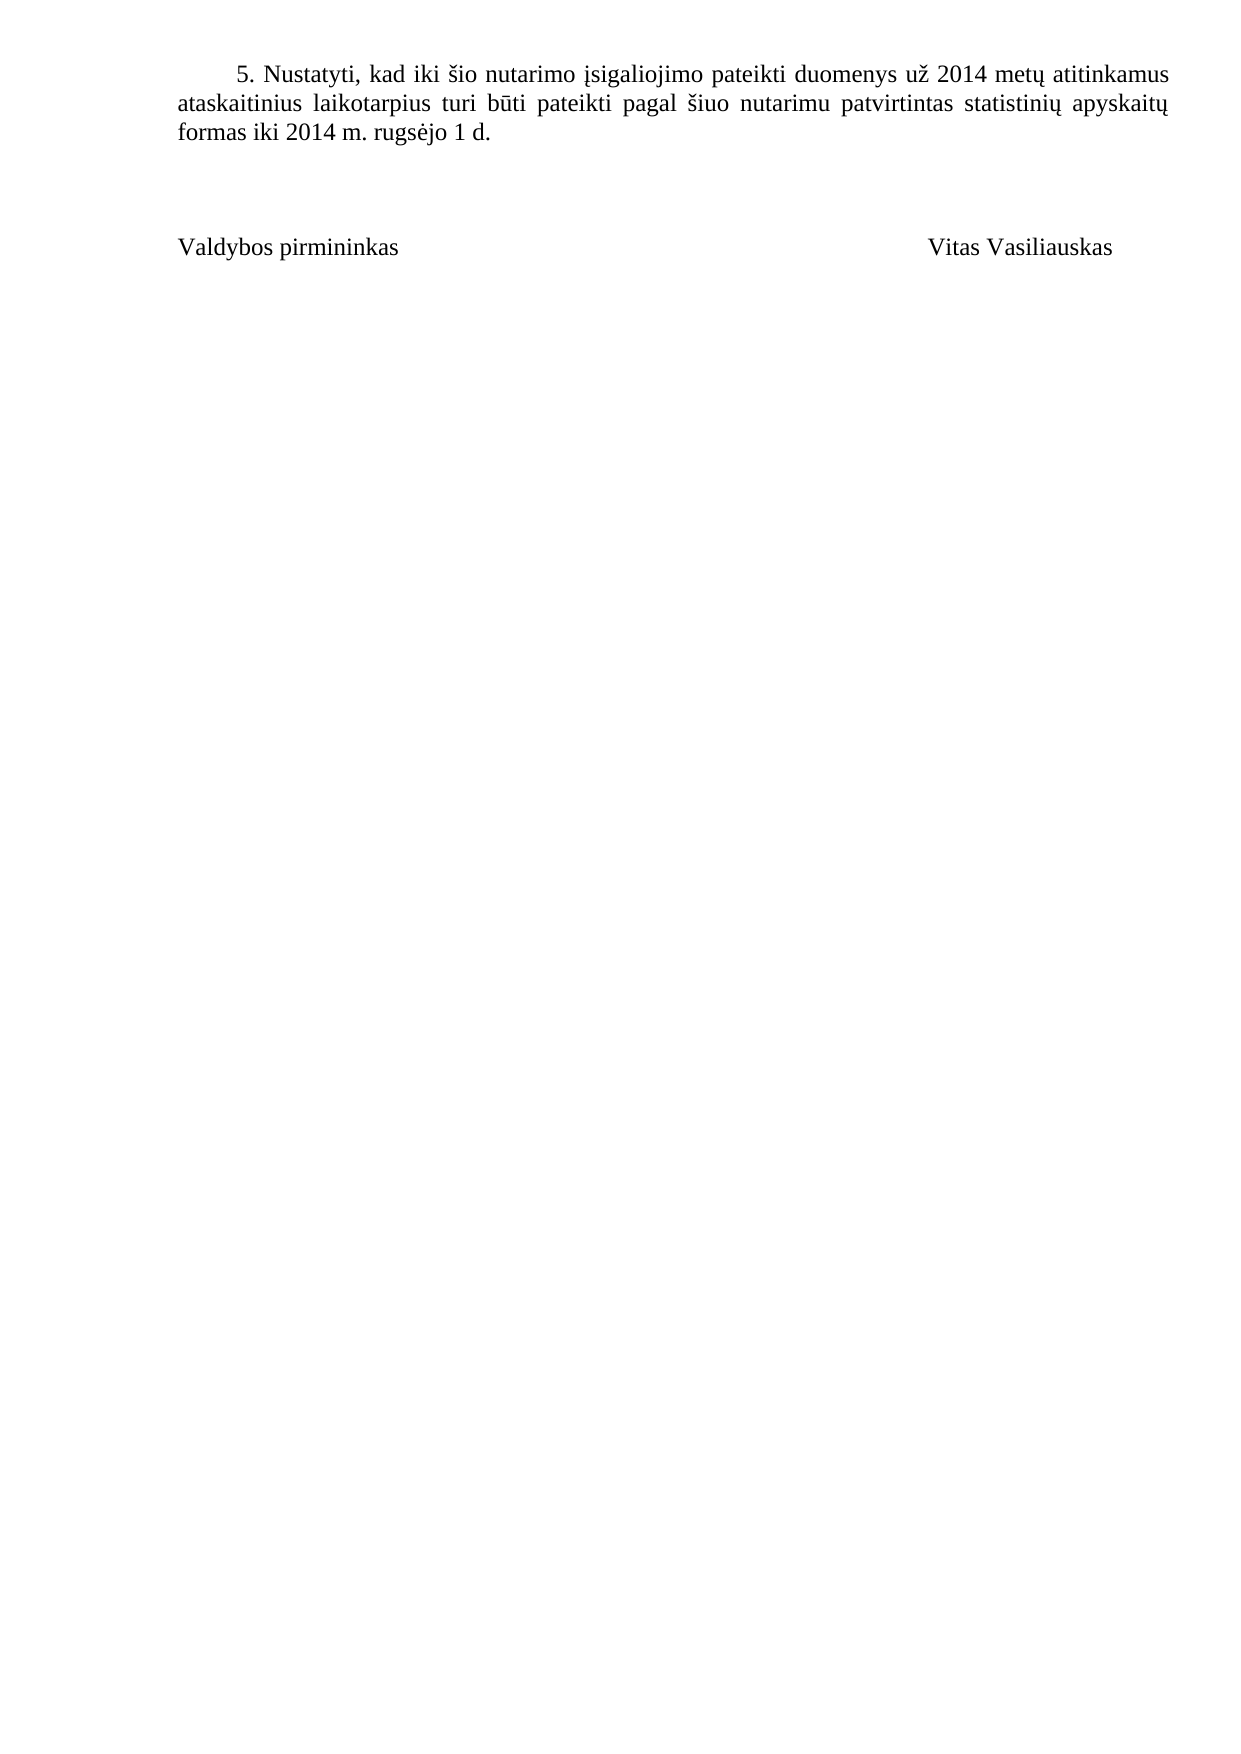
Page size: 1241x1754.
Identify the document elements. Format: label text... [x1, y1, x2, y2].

text Valdybos pirmininkas Vitas Vasiliauskas [177, 232, 1169, 260]
text 5. Nustatyti, kad iki šio nutarimo įsigaliojimo pateikti duomenys už 2014 metų atitinkamus ataskaitinius laikotarpius turi būti pateikti pagal šiuo nutarimu patvirtintas statistinių apyskaitų formas iki 2014 m. rugsėjo 1 d. [177, 59, 1169, 145]
